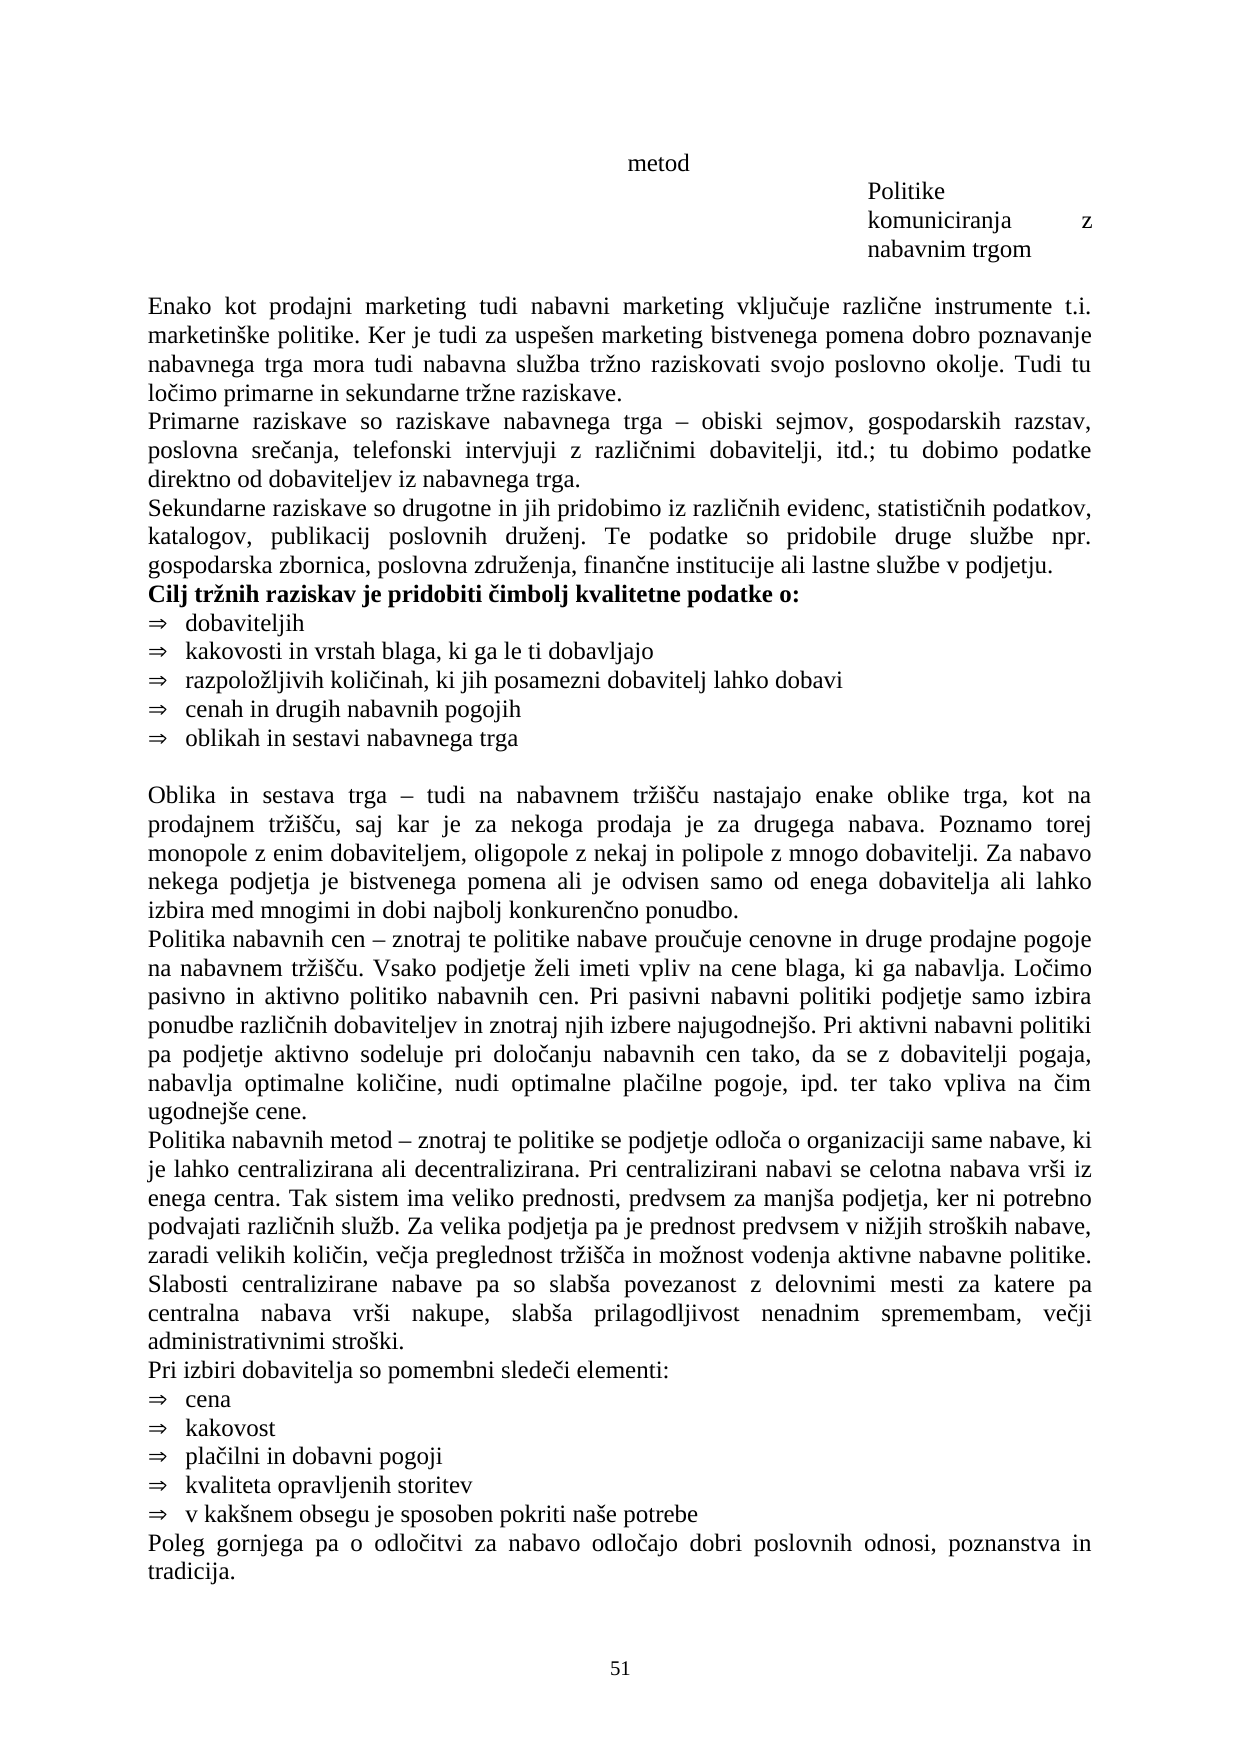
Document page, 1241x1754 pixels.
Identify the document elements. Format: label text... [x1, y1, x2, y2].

table_cell [140, 148, 380, 176]
text Primarne raziskave so raziskave nabavnega trga – obiski sejmov, gospodarskih razstav, poslovna srečanja, telefonski intervjuji z različnimi dobavitelji, itd.; tu dobimo podatke direktno od dobaviteljev iz nabavnega trga. [148, 406, 1093, 493]
list oblikah in sestavi nabavnega trga [148, 723, 1093, 751]
list cena [148, 1384, 1093, 1413]
list kvaliteta opravljenih storitev [148, 1470, 1093, 1499]
text Sekundarne raziskave so drugotne in jih pridobimo iz različnih evidenc, statističnih podatkov, katalogov, publikacij poslovnih druženj. Te podatke so pridobile druge službe npr. gospodarska zbornica, poslovna združenja, finančne institucije ali lastne službe v podjetju. [148, 493, 1093, 579]
list v kakšnem obsegu je sposoben pokriti naše potrebe [148, 1499, 1093, 1528]
table_cell [620, 176, 860, 263]
table_cell [860, 148, 1100, 176]
text Cilj tržnih raziskav je pridobiti čimbolj kvalitetne podatke o: [148, 579, 1093, 608]
table_cell [140, 176, 380, 263]
text Oblika in sestava trga – tudi na nabavnem tržišču nastajajo enake oblike trga, kot na prodajnem tržišču, saj kar je za nekoga prodaja je za drugega nabava. Poznamo torej monopole z enim dobaviteljem, oligopole z nekaj in polipole z mnogo dobavitelji. Za nabavo nekega podjetja je bistvenega pomena ali je odvisen samo od enega dobavitelja ali lahko izbira med mnogimi in dobi najbolj konkurenčno ponudbo. [148, 780, 1093, 924]
text Poleg gornjega pa o odločitvi za nabavo odločajo dobri poslovnih odnosi, poznanstva in tradicija. [148, 1528, 1093, 1585]
text Pri izbiri dobavitelja so pomembni sledeči elementi: [148, 1355, 1093, 1384]
text Politika nabavnih metod – znotraj te politike se podjetje odloča o organizaciji same nabave, ki je lahko centralizirana ali decentralizirana. Pri centralizirani nabavi se celotna nabava vrši iz enega centra. Tak sistem ima veliko prednosti, predvsem za manjša podjetja, ker ni potrebno podvajati različnih služb. Za velika podjetja pa je prednost predvsem v nižjih stroških nabave, zaradi velikih količin, večja preglednost tržišča in možnost vodenja aktivne nabavne politike. Slabosti centralizirane nabave pa so slabša povezanost z delovnimi mesti za katere pa centralna nabava vrši nakupe, slabša prilagodljivost nenadnim spremembam, večji administrativnimi stroški. [148, 1125, 1093, 1355]
list cenah in drugih nabavnih pogojih [148, 694, 1093, 723]
table_cell [380, 148, 620, 176]
list razpoložljivih količinah, ki jih posamezni dobavitelj lahko dobavi [148, 665, 1093, 694]
list kakovost [148, 1413, 1093, 1441]
list plačilni in dobavni pogoji [148, 1441, 1093, 1470]
table_cell Politika nabavnih metod [620, 148, 860, 176]
list dobaviteljih [148, 608, 1093, 636]
list kakovosti in vrstah blaga, ki ga le ti dobavljajo [148, 636, 1093, 665]
table_cell [380, 176, 620, 263]
text Politika nabavnih cen – znotraj te politike nabave proučuje cenovne in druge prodajne pogoje na nabavnem tržišču. Vsako podjetje želi imeti vpliv na cene blaga, ki ga nabavlja. Ločimo pasivno in aktivno politiko nabavnih cen. Pri pasivni nabavni politiki podjetje samo izbira ponudbe različnih dobaviteljev in znotraj njih izbere najugodnejšo. Pri aktivni nabavni politiki pa podjetje aktivno sodeluje pri določanju nabavnih cen tako, da se z dobavitelji pogaja, nabavlja optimalne količine, nudi optimalne plačilne pogoje, ipd. ter tako vpliva na čim ugodnejše cene. [148, 924, 1093, 1125]
table_cell Politike komuniciranja z nabavnim trgom [860, 176, 1100, 263]
text Enako kot prodajni marketing tudi nabavni marketing vključuje različne instrumente t.i. marketinške politike. Ker je tudi za uspešen marketing bistvenega pomena dobro poznavanje nabavnega trga mora tudi nabavna služba tržno raziskovati svojo poslovno okolje. Tudi tu ločimo primarne in sekundarne tržne raziskave. [148, 291, 1093, 406]
